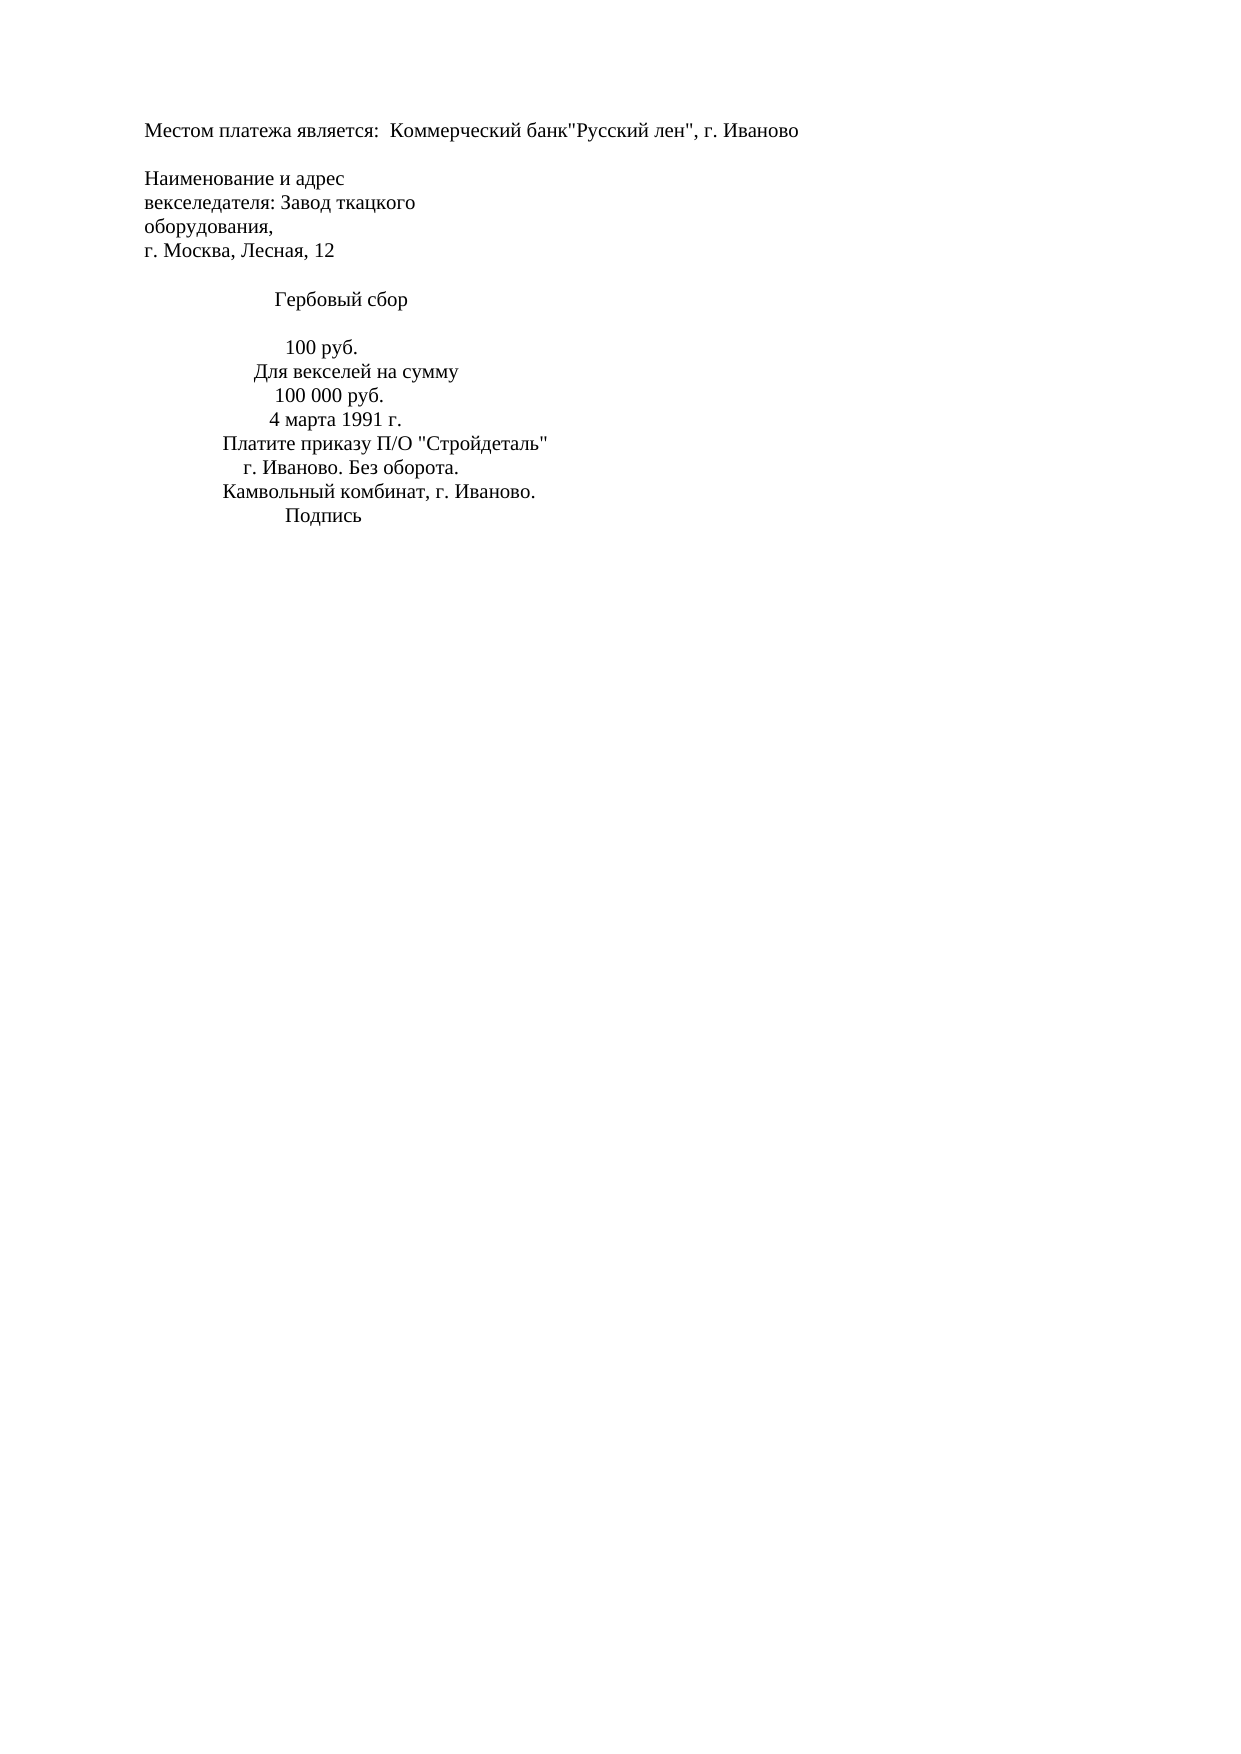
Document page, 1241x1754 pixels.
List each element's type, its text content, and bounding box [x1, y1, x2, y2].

text г. Москва, Лесная, 12 [118, 238, 1122, 262]
text 4 марта 1991 г. [118, 407, 1122, 431]
text Платите приказу П/О "Стройдеталь" [118, 431, 1122, 455]
text 100 000 руб. [118, 383, 1122, 407]
text Для векселей на сумму [118, 359, 1122, 383]
text Камвольный комбинат, г. Иваново. [118, 479, 1122, 503]
text г. Иваново. Без оборота. [118, 455, 1122, 479]
text Местом платежа является: Коммерческий банк"Русский лен", г. Иваново [118, 118, 1122, 142]
text Подпись [118, 503, 1122, 527]
text 100 руб. [118, 335, 1122, 359]
text Наименование и адрес [118, 166, 1122, 190]
text оборудования, [118, 214, 1122, 238]
text Гербовый сбор [118, 287, 1122, 311]
text векселедателя: Завод ткацкого [118, 190, 1122, 214]
